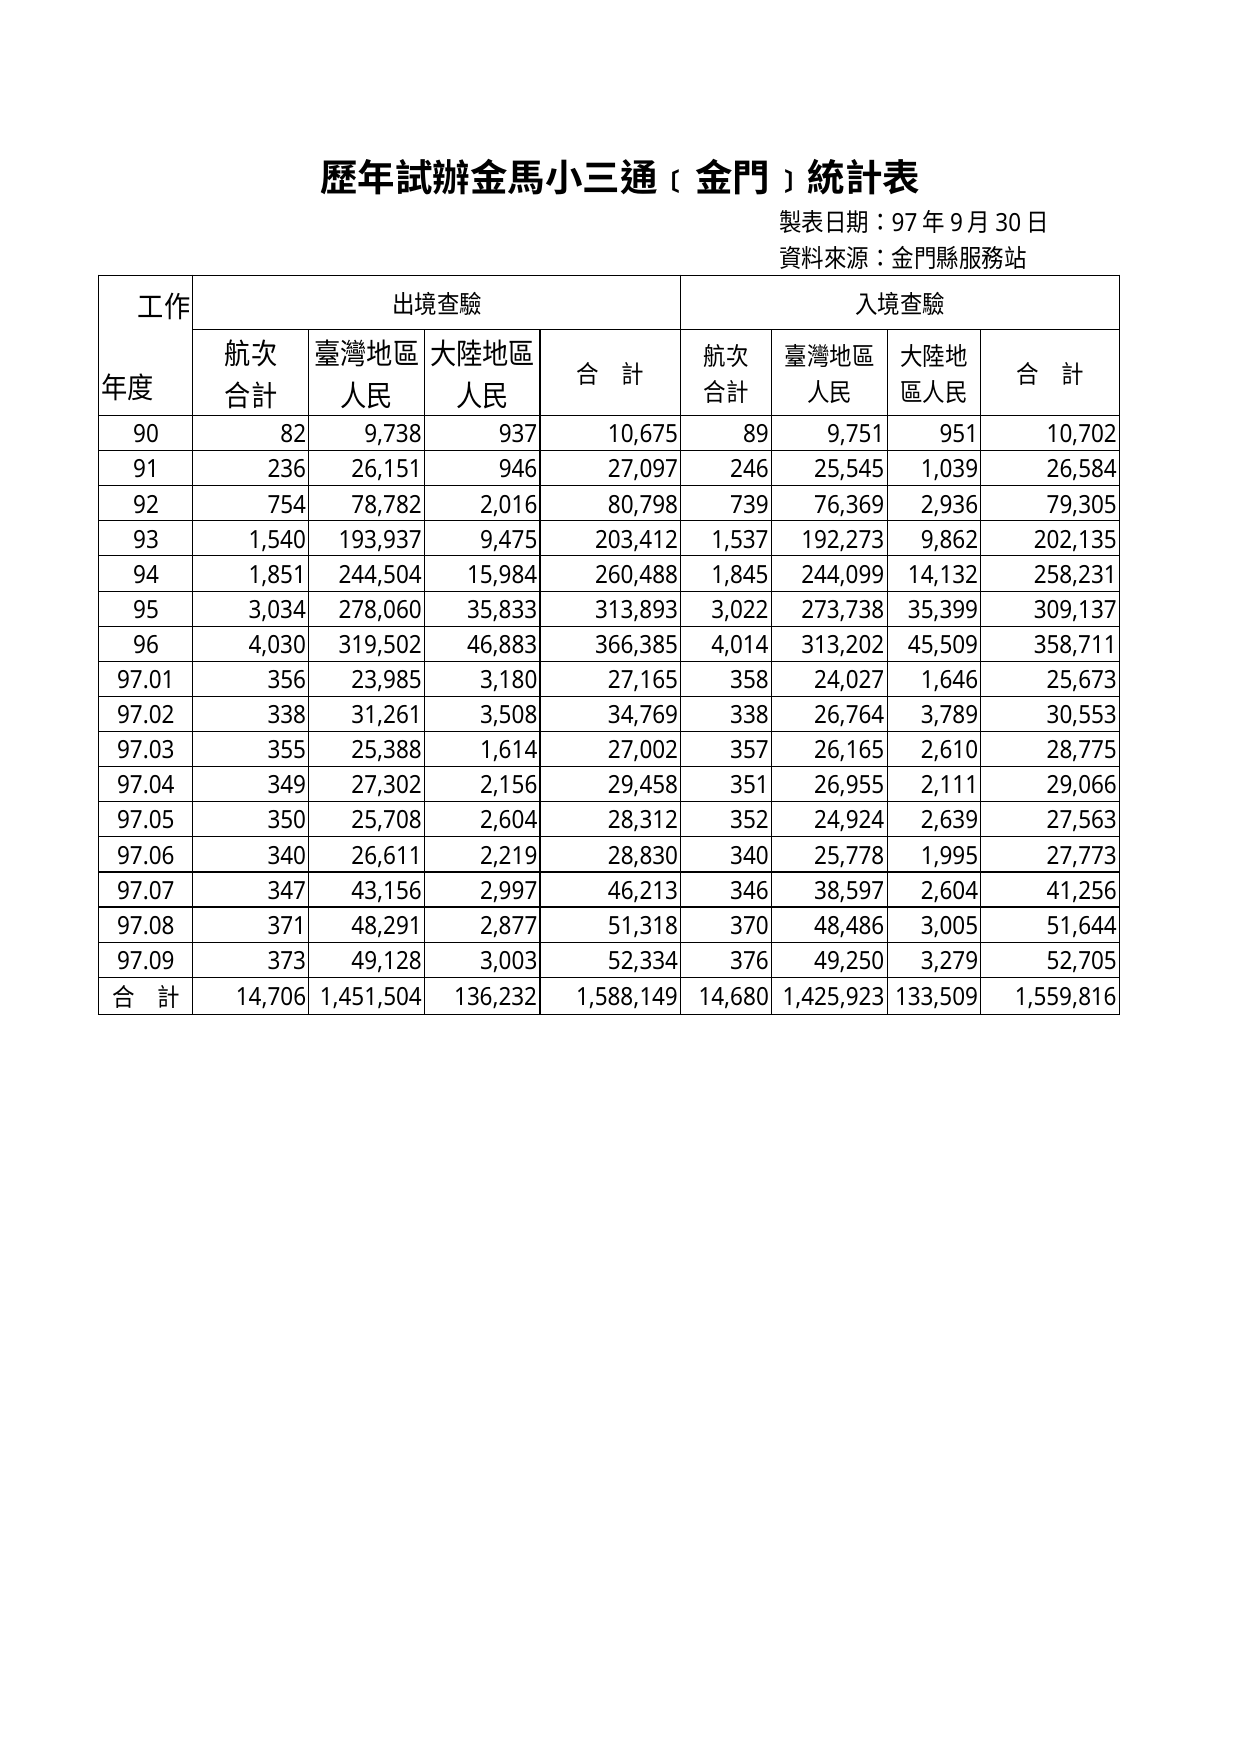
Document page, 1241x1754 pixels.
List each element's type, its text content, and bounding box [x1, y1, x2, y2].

table_cell 355 [193, 732, 308, 766]
table_cell 2,016 [425, 486, 539, 520]
table_cell 376 [681, 943, 771, 977]
table_cell 3,034 [193, 592, 308, 626]
table_cell 193,937 [309, 521, 424, 555]
table_cell 52,705 [981, 943, 1119, 977]
table_cell 97.04 [99, 767, 192, 801]
table_cell 203,412 [541, 521, 680, 555]
table_cell 48,486 [772, 908, 887, 942]
table_cell 97.06 [99, 837, 192, 871]
table_cell 1,646 [888, 662, 980, 696]
table_cell [1120, 485, 1142, 520]
table_cell 79,305 [981, 486, 1119, 520]
table_cell 48,291 [309, 908, 424, 942]
table_cell 24,027 [772, 662, 887, 696]
table_cell [1120, 871, 1142, 906]
table_cell 3,279 [888, 943, 980, 977]
table_cell 23,985 [309, 662, 424, 696]
table_cell 49,250 [772, 943, 887, 977]
table_cell 340 [193, 837, 308, 871]
table_header [185, 202, 503, 274]
table_cell 246 [681, 451, 771, 485]
table_cell 25,388 [309, 732, 424, 766]
table_cell 10,702 [981, 416, 1119, 450]
table_cell 133,509 [888, 978, 980, 1014]
table_cell 1,559,816 [981, 978, 1119, 1014]
table_cell 27,097 [541, 451, 680, 485]
table_cell [1120, 801, 1142, 836]
table_cell 大陸地區人民 [425, 330, 539, 415]
table_cell 82 [193, 416, 308, 450]
table_cell 15,984 [425, 556, 539, 591]
table_cell 工作 年度 [99, 276, 192, 415]
table_cell 754 [193, 486, 308, 520]
table_cell [1120, 329, 1142, 415]
table_cell 1,851 [193, 556, 308, 591]
table_cell 26,151 [309, 451, 424, 485]
table_cell 9,738 [309, 416, 424, 450]
table_cell 29,066 [981, 767, 1119, 801]
table_cell 93 [99, 521, 192, 555]
table_cell [1120, 977, 1142, 1014]
table_cell 313,893 [541, 592, 680, 626]
table_cell 76,369 [772, 486, 887, 520]
table_header 製表日期：97年9月30日 資料來源：金門縣服務站 [776, 202, 1142, 274]
table_cell 319,502 [309, 627, 424, 661]
table_cell 80,798 [541, 486, 680, 520]
table_cell 340 [681, 837, 771, 871]
table_cell [1120, 415, 1142, 450]
table_cell 2,877 [425, 908, 539, 942]
table_cell 2,219 [425, 837, 539, 871]
table_cell 29,458 [541, 767, 680, 801]
table_cell 349 [193, 767, 308, 801]
table_cell 97.07 [99, 873, 192, 906]
table_cell 26,165 [772, 732, 887, 766]
table_cell 27,165 [541, 662, 680, 696]
table_cell 370 [681, 908, 771, 942]
table_cell 202,135 [981, 521, 1119, 555]
table_cell 313,202 [772, 627, 887, 661]
table_cell 3,005 [888, 908, 980, 942]
table_cell 30,553 [981, 697, 1119, 731]
table_cell 27,002 [541, 732, 680, 766]
table_cell 95 [99, 592, 192, 626]
table_cell 90 [99, 416, 192, 450]
table_cell 951 [888, 416, 980, 450]
table_cell 97.03 [99, 732, 192, 766]
table_cell 1,540 [193, 521, 308, 555]
table_cell 27,773 [981, 837, 1119, 871]
table_cell 31,261 [309, 697, 424, 731]
table_cell 25,778 [772, 837, 887, 871]
table_cell 92 [99, 486, 192, 520]
table_cell 1,588,149 [541, 978, 680, 1014]
table_cell [1120, 942, 1142, 977]
table_cell 14,706 [193, 978, 308, 1014]
table_cell 358,711 [981, 627, 1119, 661]
table_cell 3,180 [425, 662, 539, 696]
table_cell 合 計 [981, 330, 1119, 415]
table_cell 25,545 [772, 451, 887, 485]
table_cell 278,060 [309, 592, 424, 626]
table_cell 260,488 [541, 556, 680, 591]
table_cell 臺灣地區人民 [772, 330, 887, 415]
table_cell 937 [425, 416, 539, 450]
table_cell 136,232 [425, 978, 539, 1014]
table_cell 3,508 [425, 697, 539, 731]
table_cell 352 [681, 802, 771, 836]
table_cell 97.02 [99, 697, 192, 731]
table_cell 2,639 [888, 802, 980, 836]
table_cell 3,003 [425, 943, 539, 977]
table_cell 35,399 [888, 592, 980, 626]
table_cell 97.01 [99, 662, 192, 696]
table_cell 373 [193, 943, 308, 977]
table_cell 2,997 [425, 873, 539, 906]
table_cell 94 [99, 556, 192, 591]
table_cell [1120, 766, 1142, 801]
table_cell 338 [193, 697, 308, 731]
table_cell 14,132 [888, 556, 980, 591]
table_cell 1,039 [888, 451, 980, 485]
table_cell [1120, 661, 1142, 696]
table_cell 26,611 [309, 837, 424, 871]
table_cell 合 計 [541, 330, 680, 415]
text 歷年試辦金馬小三通﹝金門﹞統計表 [89, 148, 1152, 202]
table_cell 27,563 [981, 802, 1119, 836]
table_cell 356 [193, 662, 308, 696]
table_cell 49,128 [309, 943, 424, 977]
table_cell 臺灣地區人民 [309, 330, 424, 415]
table_cell 52,334 [541, 943, 680, 977]
table_cell [1120, 906, 1142, 942]
table_cell 347 [193, 873, 308, 906]
table_cell 96 [99, 627, 192, 661]
table_cell [1120, 555, 1142, 591]
table_cell 78,782 [309, 486, 424, 520]
table_cell 346 [681, 873, 771, 906]
table_header [98, 202, 184, 274]
table_cell 26,764 [772, 697, 887, 731]
table_cell 366,385 [541, 627, 680, 661]
table_cell 371 [193, 908, 308, 942]
table_cell 入境查驗 [681, 276, 1119, 329]
table_cell 338 [681, 697, 771, 731]
table_cell 9,475 [425, 521, 539, 555]
table_cell 43,156 [309, 873, 424, 906]
table_cell 合 計 [99, 978, 192, 1014]
table_cell 34,769 [541, 697, 680, 731]
table_cell 89 [681, 416, 771, 450]
table_cell 25,708 [309, 802, 424, 836]
table_cell 351 [681, 767, 771, 801]
table_cell 1,614 [425, 732, 539, 766]
table_cell 1,451,504 [309, 978, 424, 1014]
table_cell 192,273 [772, 521, 887, 555]
table_cell 2,610 [888, 732, 980, 766]
table_cell [1120, 696, 1142, 731]
table_cell 1,845 [681, 556, 771, 591]
table_cell 4,030 [193, 627, 308, 661]
table_cell 1,425,923 [772, 978, 887, 1014]
table_cell 46,213 [541, 873, 680, 906]
table_cell 258,231 [981, 556, 1119, 591]
table_cell 51,644 [981, 908, 1119, 942]
table_cell [1120, 731, 1142, 766]
table_cell 41,256 [981, 873, 1119, 906]
table_cell 1,537 [681, 521, 771, 555]
table_cell 244,504 [309, 556, 424, 591]
table_cell 739 [681, 486, 771, 520]
table_cell 45,509 [888, 627, 980, 661]
table_cell 236 [193, 451, 308, 485]
table_cell 97.08 [99, 908, 192, 942]
table_cell 244,099 [772, 556, 887, 591]
table_cell 24,924 [772, 802, 887, 836]
table_cell 358 [681, 662, 771, 696]
table_cell 3,022 [681, 592, 771, 626]
table_cell 273,738 [772, 592, 887, 626]
table_cell 26,955 [772, 767, 887, 801]
table_cell 946 [425, 451, 539, 485]
table_cell 46,883 [425, 627, 539, 661]
table_cell 309,137 [981, 592, 1119, 626]
table_cell 航次 合計 [681, 330, 771, 415]
table_cell 35,833 [425, 592, 539, 626]
table_cell [1120, 626, 1142, 661]
table_cell [1120, 836, 1142, 871]
table_cell 97.09 [99, 943, 192, 977]
table_cell 25,673 [981, 662, 1119, 696]
table_cell 28,775 [981, 732, 1119, 766]
table_cell 1,995 [888, 837, 980, 871]
table_cell 27,302 [309, 767, 424, 801]
table_cell 2,156 [425, 767, 539, 801]
table_cell [1120, 275, 1142, 329]
table_cell 2,936 [888, 486, 980, 520]
table_cell 9,862 [888, 521, 980, 555]
table_cell 3,789 [888, 697, 980, 731]
table_cell 10,675 [541, 416, 680, 450]
table_cell 航次 合計 [193, 330, 308, 415]
table_cell 4,014 [681, 627, 771, 661]
table_header [504, 202, 776, 274]
table_cell 28,830 [541, 837, 680, 871]
table_cell 9,751 [772, 416, 887, 450]
table_cell 51,318 [541, 908, 680, 942]
table_cell 357 [681, 732, 771, 766]
table_cell 2,111 [888, 767, 980, 801]
table_cell [1120, 591, 1142, 626]
table_cell 2,604 [888, 873, 980, 906]
table_cell 14,680 [681, 978, 771, 1014]
table_cell 350 [193, 802, 308, 836]
table_cell 出境查驗 [193, 276, 680, 329]
table_cell [1120, 520, 1142, 555]
table_cell [1120, 450, 1142, 485]
table_cell 大陸地區人民 [888, 330, 980, 415]
table_cell 97.05 [99, 802, 192, 836]
table_cell 28,312 [541, 802, 680, 836]
table_cell 91 [99, 451, 192, 485]
table_cell 38,597 [772, 873, 887, 906]
table_cell 26,584 [981, 451, 1119, 485]
table_cell 2,604 [425, 802, 539, 836]
